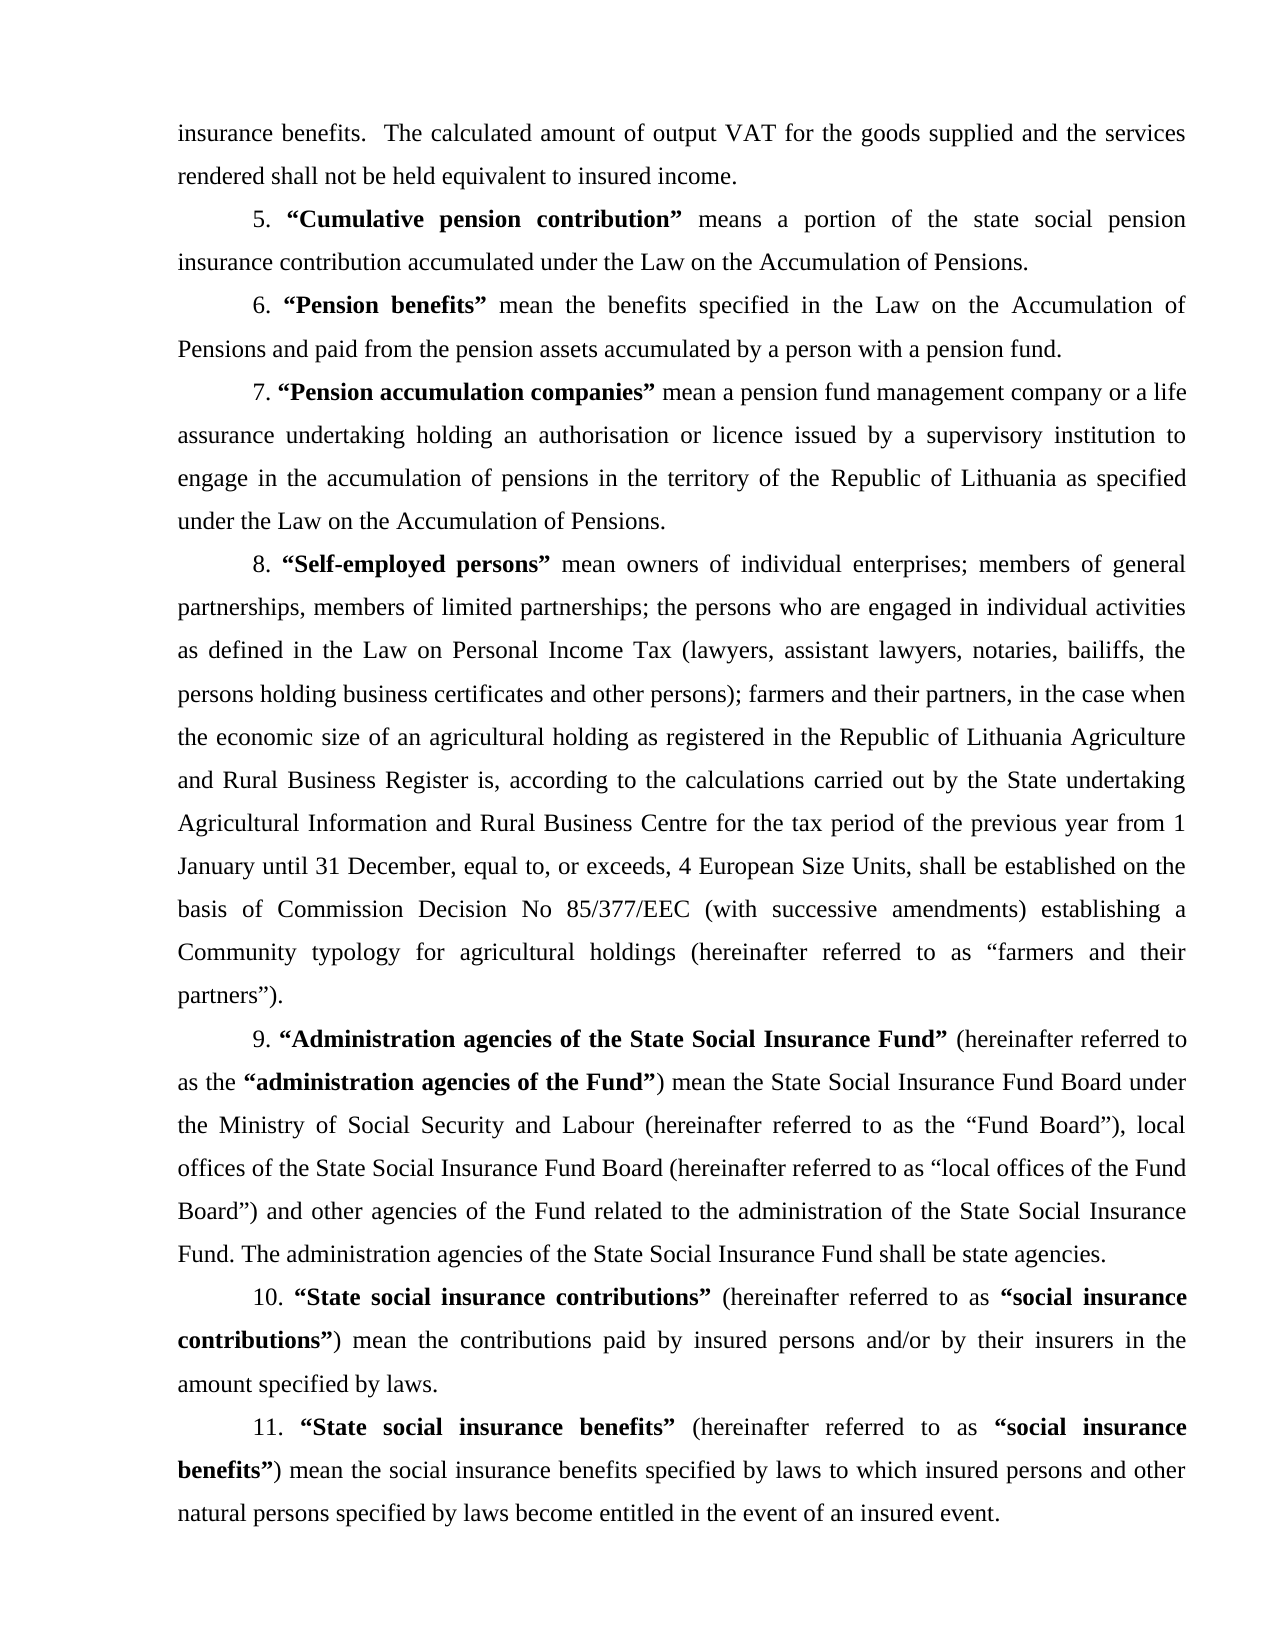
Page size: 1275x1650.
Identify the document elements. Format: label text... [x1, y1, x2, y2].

text 7. “Pension accumulation companies” mean a pension fund management company or a life assurance undertaking holding an authorisation or licence issued by a supervisory institution to engage in the accumulation of pensions in the territory of the Republic of Lithuania as specified under the Law on the Accumulation of Pensions. [177, 377, 1187, 535]
text 6. “Pension benefits” mean the benefits specified in the Law on the Accumulation of Pensions and paid from the pension assets accumulated by a person with a pension fund. [177, 291, 1187, 362]
text 5. “Cumulative pension contribution” means a portion of the state social pension insurance contribution accumulated under the Law on the Accumulation of Pensions. [177, 204, 1187, 276]
text 8. “Self-employed persons” mean owners of individual enterprises; members of general partnerships, members of limited partnerships; the persons who are engaged in individual activities as defined in the Law on Personal Income Tax (lawyers, assistant lawyers, notaries, bailiffs, the persons holding business certificates and other persons); farmers and their partners, in the case when the economic size of an agricultural holding as registered in the Republic of Lithuania Agriculture and Rural Business Register is, according to the calculations carried out by the State undertaking Agricultural Information and Rural Business Centre for the tax period of the previous year from 1 January until 31 December, equal to, or exceeds, 4 European Size Units, shall be established on the basis of Commission Decision No 85/377/EEC (with successive amendments) establishing a Community typology for agricultural holdings (hereinafter referred to as “farmers and their partners”). [177, 549, 1187, 1009]
text 11. “State social insurance benefits” (hereinafter referred to as “social insurance benefits”) mean the social insurance benefits specified by laws to which insured persons and other natural persons specified by laws become entitled in the event of an insured event. [177, 1412, 1187, 1527]
text 10. “State social insurance contributions” (hereinafter referred to as “social insurance contributions”) mean the contributions paid by insured persons and/or by their insurers in the amount specified by laws. [177, 1282, 1187, 1397]
text insurance benefits. The calculated amount of output VAT for the goods supplied and the services rendered shall not be held equivalent to insured income. [177, 118, 1187, 190]
text 9. “Administration agencies of the State Social Insurance Fund” (hereinafter referred to as the “administration agencies of the Fund”) mean the State Social Insurance Fund Board under the Ministry of Social Security and Labour (hereinafter referred to as the “Fund Board”), local offices of the State Social Insurance Fund Board (hereinafter referred to as “local offices of the Fund Board”) and other agencies of the Fund related to the administration of the State Social Insurance Fund. The administration agencies of the State Social Insurance Fund shall be state agencies. [177, 1024, 1187, 1268]
